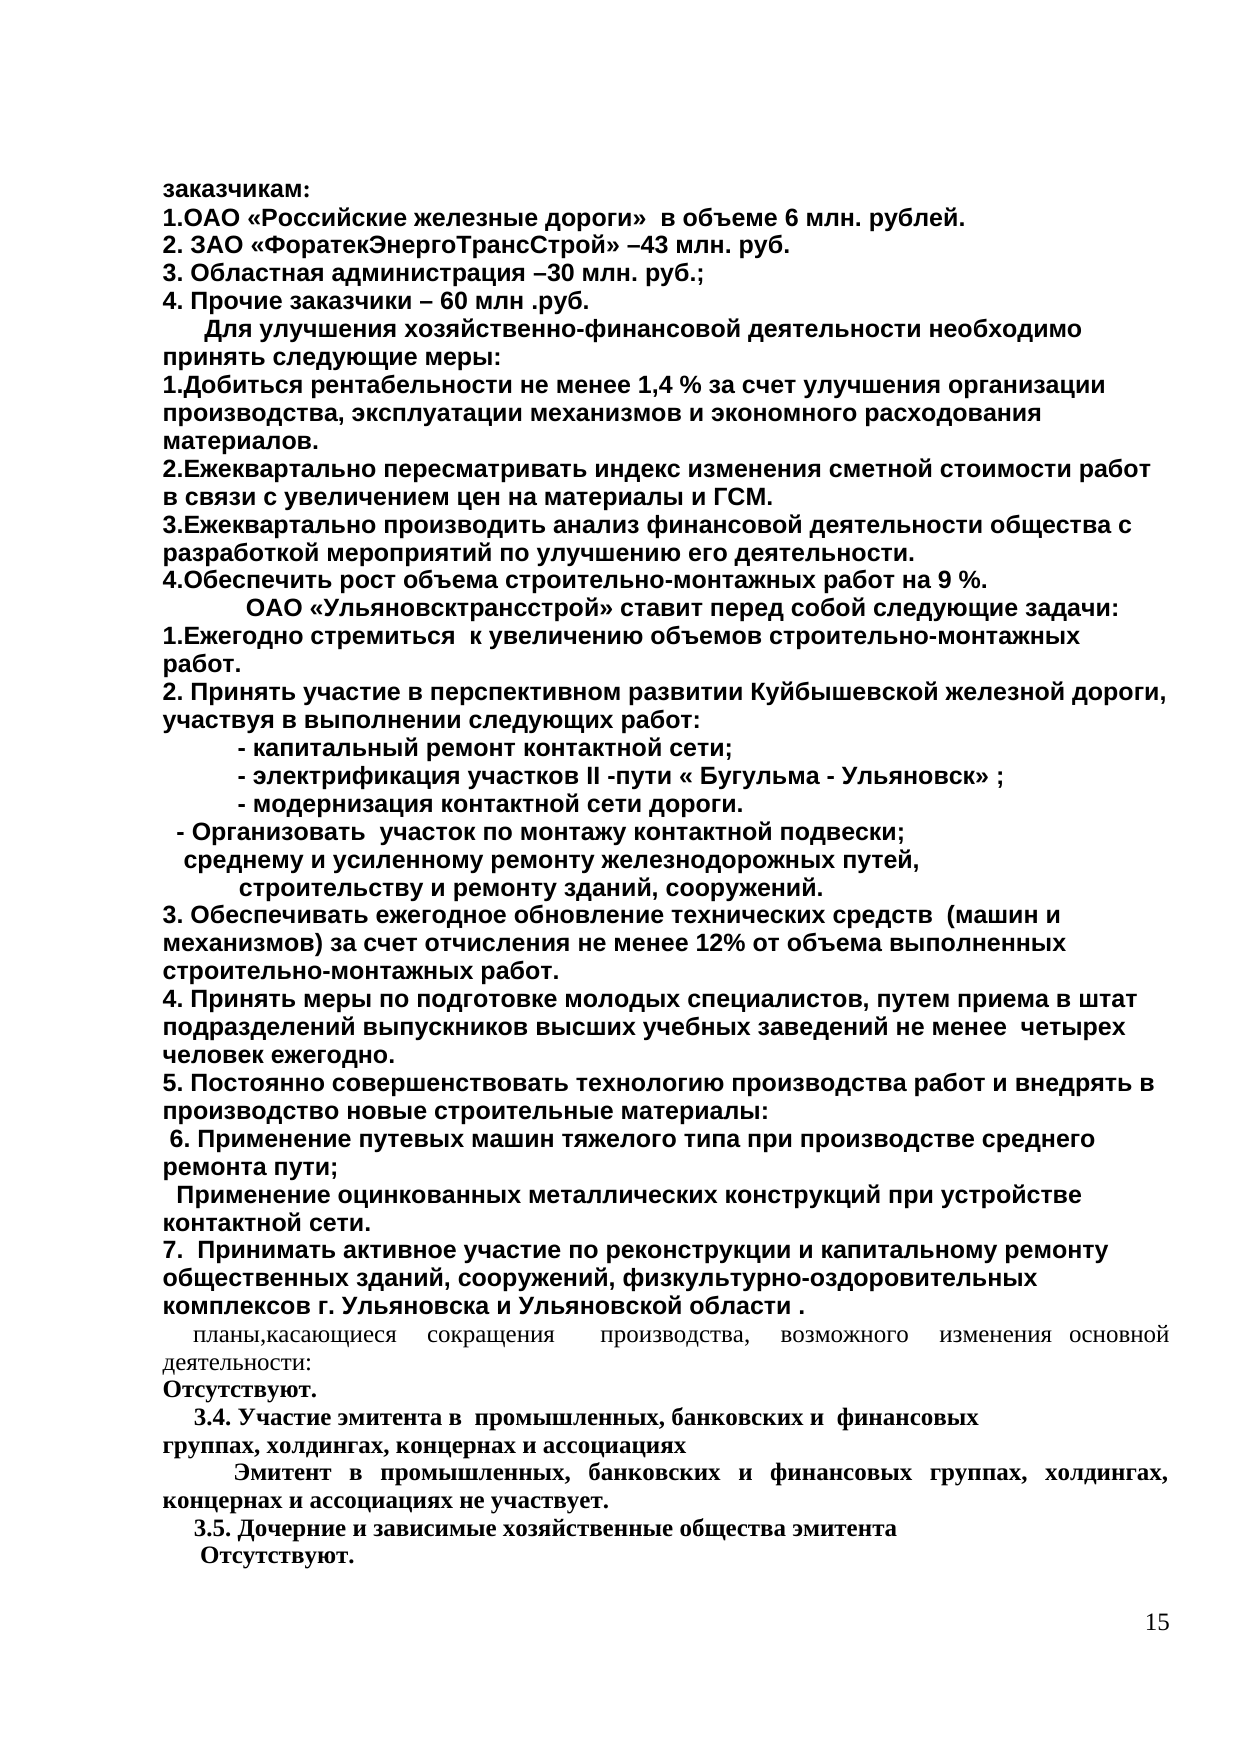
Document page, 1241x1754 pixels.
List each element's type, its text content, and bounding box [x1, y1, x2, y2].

text 2. ЗАО «ФоратекЭнергоТрансСтрой» –43 млн. руб. [162, 231, 1169, 259]
text ОАО «Ульяновсктрансстрой» ставит перед собой следующие задачи: [162, 594, 1169, 622]
text Отсутствуют. [162, 1375, 1169, 1403]
text среднему и усиленному ремонту железнодорожных путей, [162, 845, 1169, 873]
text 3. Обеспечивать ежегодное обновление технических средств (машин и механизмов) за счет отчисления не менее 12% от объема выполненных строительно-монтажных работ. [162, 901, 1169, 985]
text планы,касающиеся сокращения производства, возможного изменения основной деятельности: [162, 1320, 1169, 1375]
text Эмитент в промышленных, банковских и финансовых группах, холдингах, концернах и ассоциациях не участвует. [162, 1458, 1169, 1514]
text - Организовать участок по монтажу контактной подвески; [162, 817, 1169, 845]
text 1.Ежегодно стремиться к увеличению объемов строительно-монтажных работ. [162, 622, 1169, 678]
text 5. Постоянно совершенствовать технологию производства работ и внедрять в производство новые строительные материалы: [162, 1069, 1169, 1124]
text 2.Ежеквартально пересматривать индекс изменения сметной стоимости работ в связи с увеличением цен на материалы и ГСМ. [162, 454, 1169, 510]
text 3.4. Участие эмитента в промышленных, банковских и финансовых [162, 1403, 1169, 1431]
list - капитальный ремонт контактной сети; [200, 734, 1169, 762]
text строительству и ремонту зданий, сооружений. [162, 873, 1169, 901]
list - модернизация контактной сети дороги. [200, 789, 1169, 817]
text 4. Принять меры по подготовке молодых специалистов, путем приема в штат подразделений выпускников высших учебных заведений не менее четырех человек ежегодно. [162, 985, 1169, 1069]
text группах, холдингах, концернах и ассоциациях [162, 1431, 1169, 1458]
text 1.Добиться рентабельности не менее 1,4 % за счет улучшения организации производства, эксплуатации механизмов и экономного расходования материалов. [162, 371, 1169, 454]
text 2. Принять участие в перспективном развитии Куйбышевской железной дороги, участвуя в выполнении следующих работ: [162, 678, 1169, 734]
list - электрификация участков II -пути « Бугульма - Ульяновск» ; [200, 762, 1169, 789]
text заказчикам: [162, 175, 1169, 203]
text 3.5. Дочерние и зависимые хозяйственные общества эмитента [162, 1514, 1169, 1542]
text 3. Областная администрация –30 млн. руб.; [162, 259, 1169, 287]
text 1.ОАО «Российские железные дороги» в объеме 6 млн. рублей. [162, 203, 1169, 231]
list Отсутствуют. [162, 1542, 1169, 1569]
text Применение оцинкованных металлических конструкций при устройстве контактной сети. [162, 1180, 1169, 1236]
text 3.Ежеквартально производить анализ финансовой деятельности общества с разработкой мероприятий по улучшению его деятельности. [162, 510, 1169, 566]
text 6. Применение путевых машин тяжелого типа при производстве среднего ремонта пути; [162, 1124, 1169, 1180]
text 4.Обеспечить рост объема строительно-монтажных работ на 9 %. [162, 566, 1169, 594]
text Для улучшения хозяйственно-финансовой деятельности необходимо принять следующие меры: [162, 315, 1169, 371]
text 4. Прочие заказчики – 60 млн .руб. [162, 287, 1169, 315]
text 7. Принимать активное участие по реконструкции и капитальному ремонту общественных зданий, сооружений, физкультурно-оздоровительных комплексов г. Ульяновска и Ульяновской области . [162, 1236, 1169, 1320]
